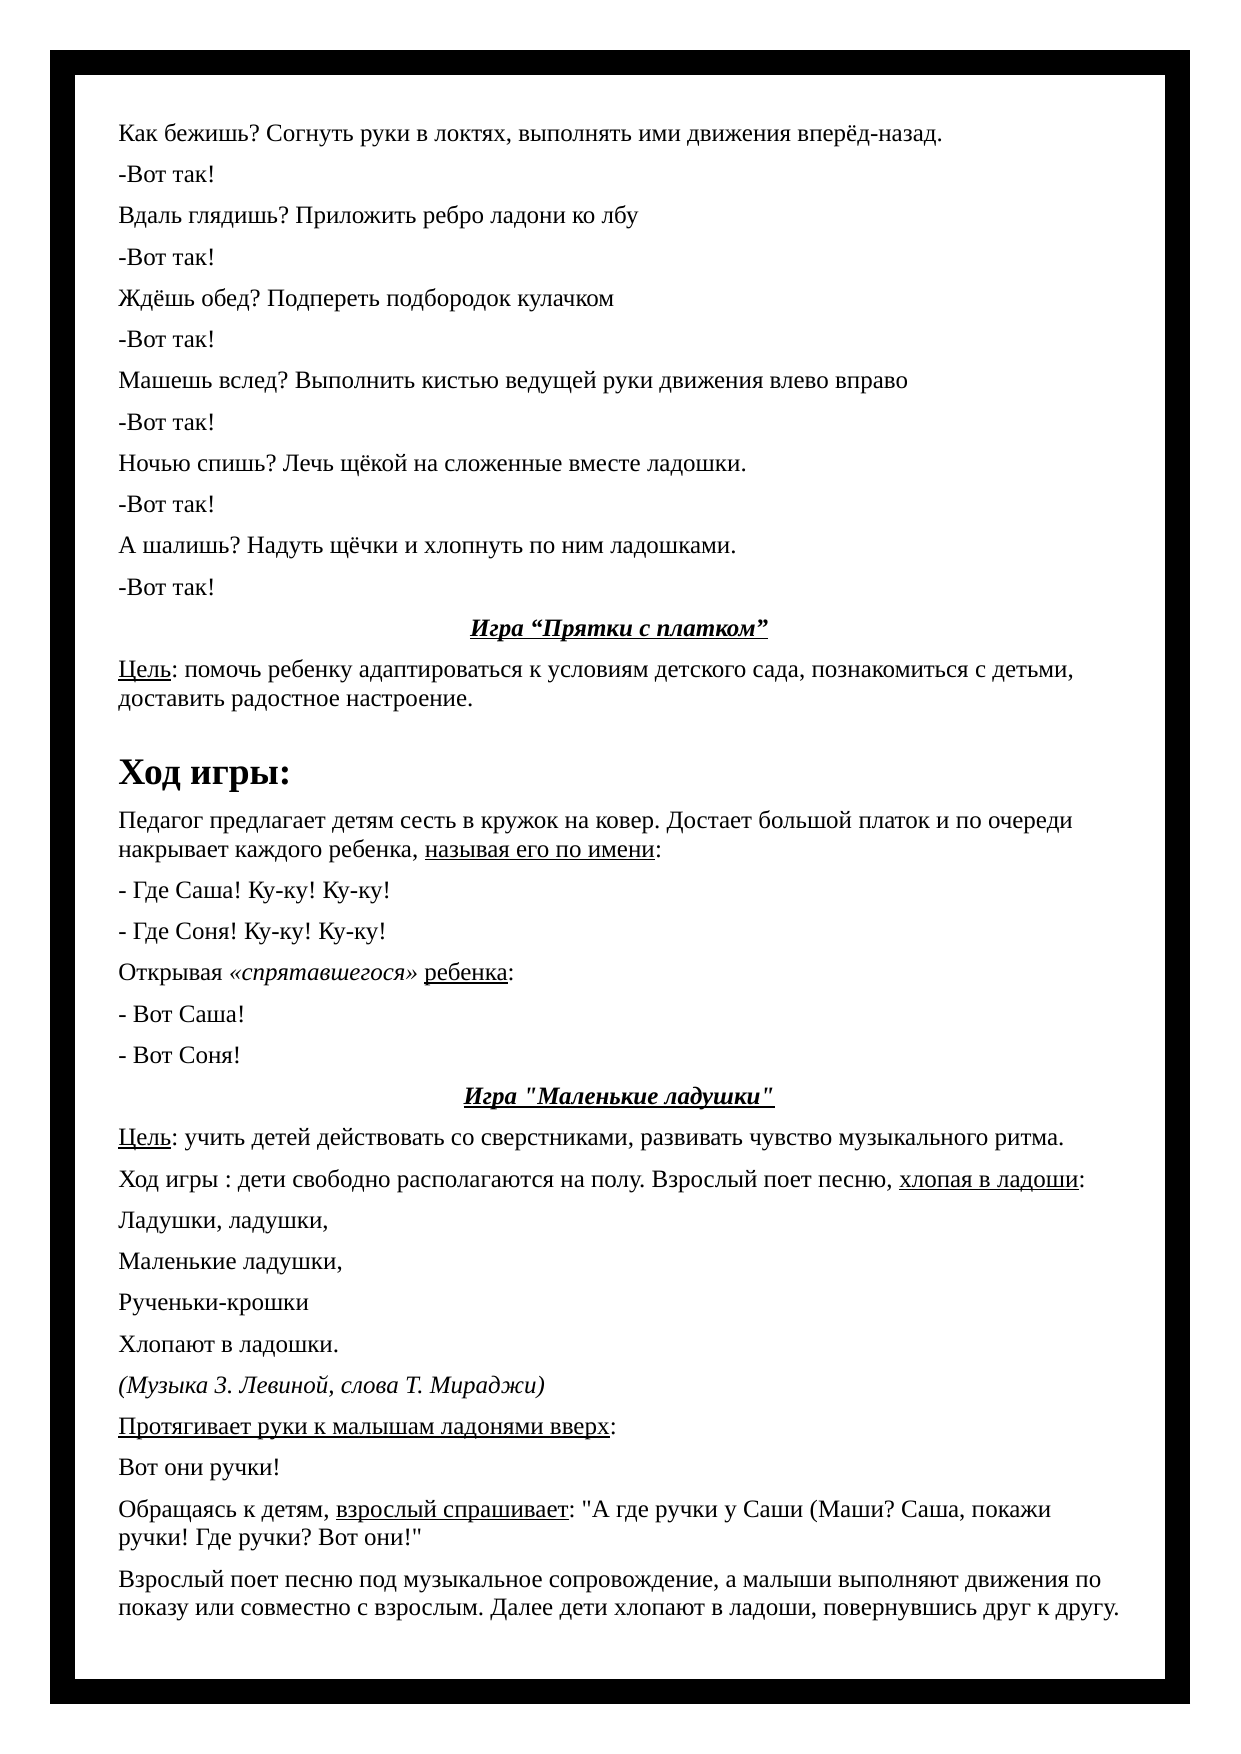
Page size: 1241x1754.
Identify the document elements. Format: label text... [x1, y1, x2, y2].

text Взрослый поет песню под музыкальное сопровождение, а малыши выполняют движения по показу или совместно с взрослым. Далее дети хлопают в ладоши, повернувшись друг к другу. [118, 1564, 1122, 1621]
text Педагог предлагает детям сесть в кружок на ковер. Достает большой платок и по очереди накрывает каждого ребенка, называя его по имени: [118, 805, 1122, 862]
text Игра "Маленькие ладушки" [118, 1081, 1122, 1110]
text - Вот Соня! [118, 1040, 1122, 1069]
text Маленькие ладушки, [118, 1246, 1122, 1275]
text Ждёшь обед? Подпереть подбородок кулачком [118, 283, 1122, 312]
text Рученьки-крошки [118, 1287, 1122, 1316]
text - Где Саша! Ку-ку! Ку-ку! [118, 875, 1122, 904]
text -Вот так! [118, 242, 1122, 271]
text -Вот так! [118, 572, 1122, 601]
text Ход игры : дети свободно располагаются на полу. Взрослый поет песню, хлопая в ладоши: [118, 1164, 1122, 1192]
text Вдаль глядишь? Приложить ребро ладони ко лбу [118, 201, 1122, 229]
text -Вот так! [118, 324, 1122, 353]
text Открывая «спрятавшегося» ребенка: [118, 957, 1122, 986]
text Ладушки, ладушки, [118, 1205, 1122, 1234]
text Цель: помочь ребенку адаптироваться к условиям детского сада, познакомиться с детьми, доставить радостное настроение. [118, 654, 1122, 712]
text (Музыка 3. Левиной, слова Т. Мираджи) [118, 1370, 1122, 1399]
text - Где Соня! Ку-ку! Ку-ку! [118, 916, 1122, 945]
text Хлопают в ладошки. [118, 1329, 1122, 1357]
text Игра “Прятки с платком” [118, 613, 1122, 642]
text -Вот так! [118, 159, 1122, 188]
text Машешь вслед? Выполнить кистью ведущей руки движения влево вправо [118, 366, 1122, 394]
text Вот они ручки! [118, 1452, 1122, 1481]
text Ночью спишь? Лечь щёкой на сложенные вместе ладошки. [118, 448, 1122, 477]
subtitle Ход игры: [118, 749, 1122, 792]
text -Вот так! [118, 407, 1122, 436]
text А шалишь? Надуть щёчки и хлопнуть по ним ладошками. [118, 531, 1122, 559]
text - Вот Саша! [118, 999, 1122, 1027]
text Обращаясь к детям, взрослый спрашивает: "А где ручки у Саши (Маши? Саша, покажи ручки! Где ручки? Вот они!" [118, 1494, 1122, 1551]
text Протягивает руки к малышам ладонями вверх: [118, 1411, 1122, 1440]
text Как бежишь? Согнуть руки в локтях, выполнять ими движения вперёд-назад. [118, 118, 1122, 147]
text -Вот так! [118, 489, 1122, 518]
text Цель: учить детей действовать со сверстниками, развивать чувство музыкального ритма. [118, 1122, 1122, 1151]
